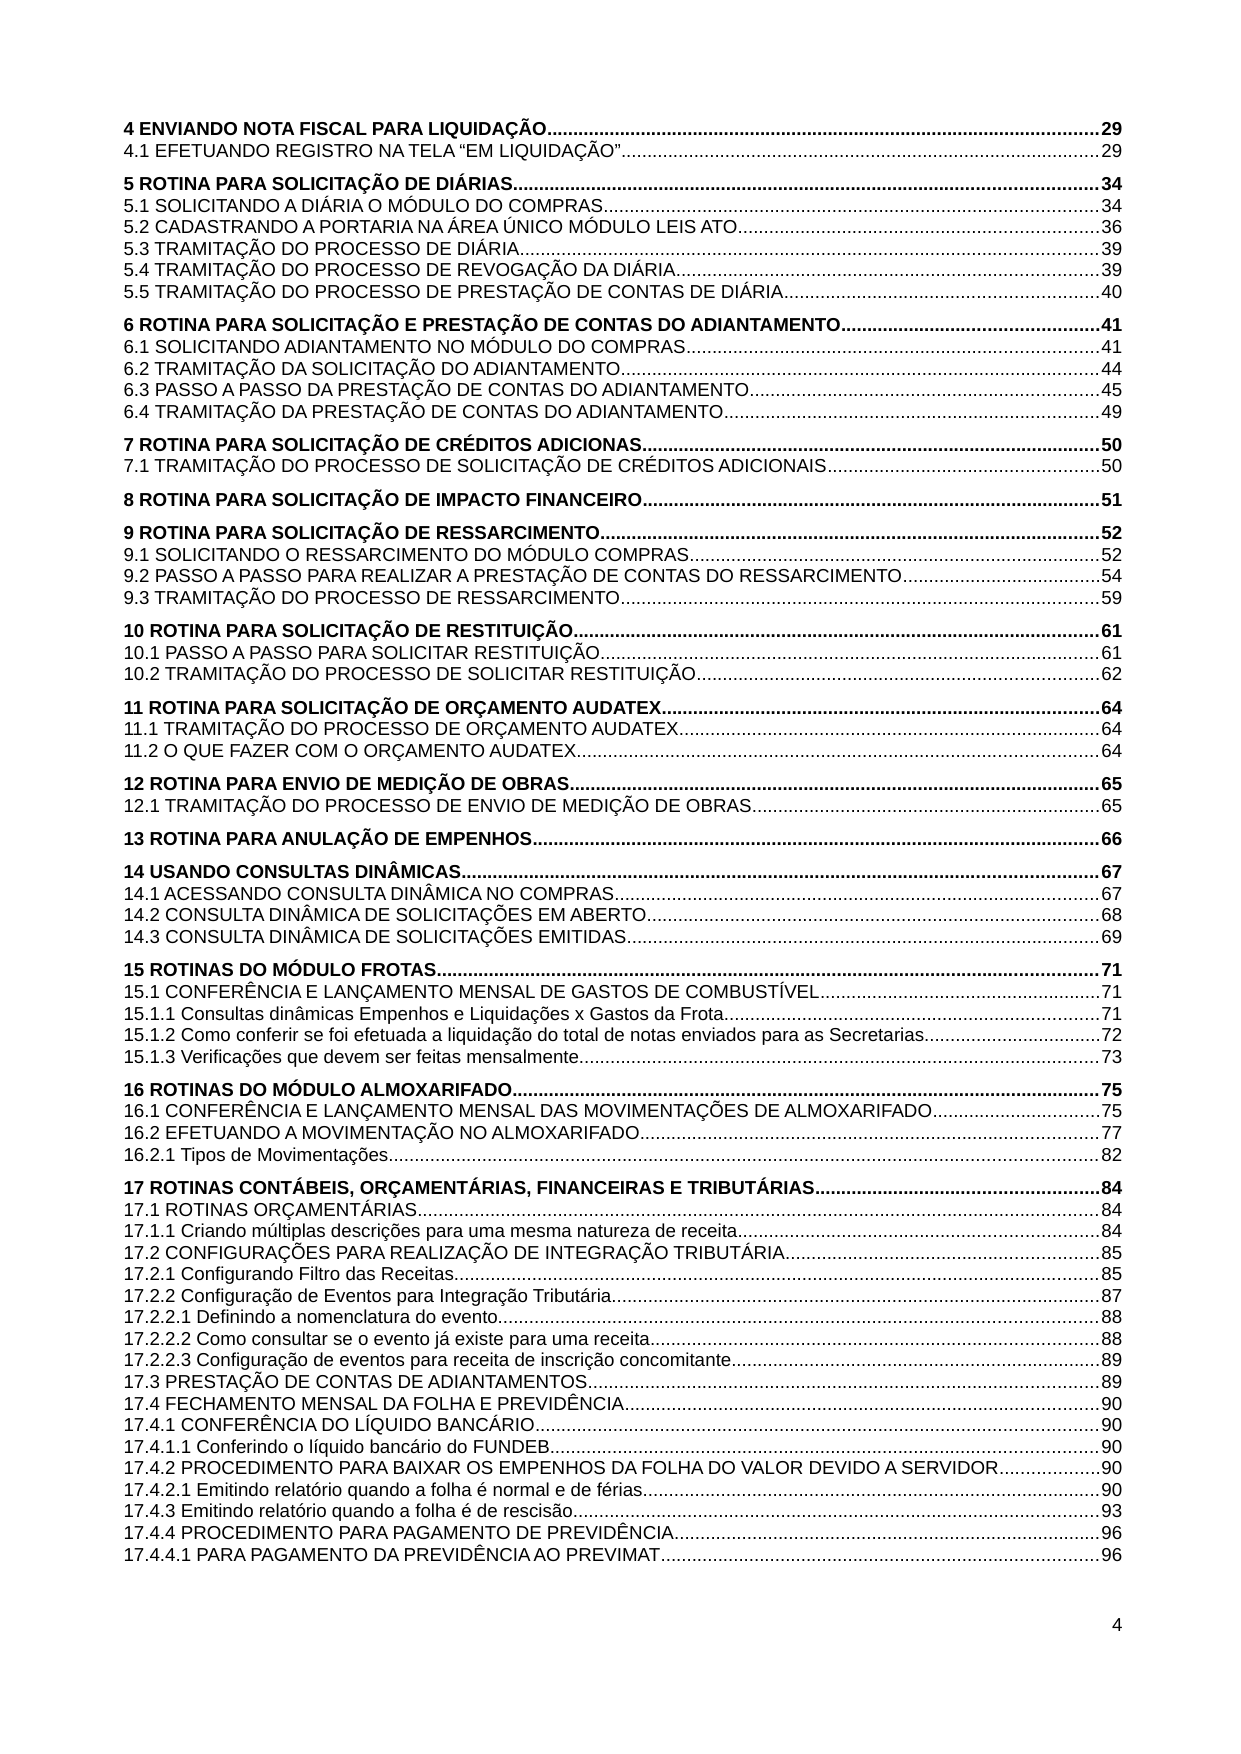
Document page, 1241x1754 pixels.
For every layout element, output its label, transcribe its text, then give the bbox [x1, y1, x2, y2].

text 15.1.1 Consultas dinâmicas Empenhos e Liquidações x Gastos da Frota 71 [118, 1002, 1122, 1024]
text 16 ROTINAS DO MÓDULO ALMOXARIFADO 75 [118, 1079, 1122, 1100]
text 9.3 TRAMITAÇÃO DO PROCESSO DE RESSARCIMENTO 59 [118, 587, 1122, 608]
text 10.1 PASSO A PASSO PARA SOLICITAR RESTITUIÇÃO 61 [118, 642, 1122, 663]
text 14.2 CONSULTA DINÂMICA DE SOLICITAÇÕES EM ABERTO 68 [118, 904, 1122, 926]
text 4 ENVIANDO NOTA FISCAL PARA LIQUIDAÇÃO 29 [118, 118, 1122, 140]
text 5 ROTINA PARA SOLICITAÇÃO DE DIÁRIAS 34 [118, 173, 1122, 194]
text 10 ROTINA PARA SOLICITAÇÃO DE RESTITUIÇÃO 61 [118, 620, 1122, 642]
text 17.2.1 Configurando Filtro das Receitas 85 [118, 1263, 1122, 1284]
text 17.1 ROTINAS ORÇAMENTÁRIAS 84 [118, 1198, 1122, 1220]
text 17.2.2 Configuração de Eventos para Integração Tributária 87 [118, 1284, 1122, 1306]
text 14.3 CONSULTA DINÂMICA DE SOLICITAÇÕES EMITIDAS 69 [118, 926, 1122, 947]
text 5.1 SOLICITANDO A DIÁRIA O MÓDULO DO COMPRAS 34 [118, 194, 1122, 216]
text 14 USANDO CONSULTAS DINÂMICAS 67 [118, 861, 1122, 883]
text 7 ROTINA PARA SOLICITAÇÃO DE CRÉDITOS ADICIONAS 50 [118, 434, 1122, 455]
text 17.4.4 PROCEDIMENTO PARA PAGAMENTO DE PREVIDÊNCIA 96 [118, 1522, 1122, 1543]
text 12.1 TRAMITAÇÃO DO PROCESSO DE ENVIO DE MEDIÇÃO DE OBRAS 65 [118, 794, 1122, 816]
text 17.4.1.1 Conferindo o líquido bancário do FUNDEB 90 [118, 1436, 1122, 1457]
text 17.4.1 CONFERÊNCIA DO LÍQUIDO BANCÁRIO 90 [118, 1414, 1122, 1436]
text 15.1 CONFERÊNCIA E LANÇAMENTO MENSAL DE GASTOS DE COMBUSTÍVEL 71 [118, 981, 1122, 1002]
text 6.3 PASSO A PASSO DA PRESTAÇÃO DE CONTAS DO ADIANTAMENTO 45 [118, 379, 1122, 400]
text 17.4.4.1 PARA PAGAMENTO DA PREVIDÊNCIA AO PREVIMAT 96 [118, 1543, 1122, 1565]
text 10.2 TRAMITAÇÃO DO PROCESSO DE SOLICITAR RESTITUIÇÃO 62 [118, 663, 1122, 685]
text 17.4.2.1 Emitindo relatório quando a folha é normal e de férias 90 [118, 1479, 1122, 1500]
text 17.1.1 Criando múltiplas descrições para uma mesma natureza de receita 84 [118, 1220, 1122, 1241]
text 17.2 CONFIGURAÇÕES PARA REALIZAÇÃO DE INTEGRAÇÃO TRIBUTÁRIA 85 [118, 1241, 1122, 1263]
text 6.1 SOLICITANDO ADIANTAMENTO NO MÓDULO DO COMPRAS 41 [118, 336, 1122, 357]
text 17.4 FECHAMENTO MENSAL DA FOLHA E PREVIDÊNCIA 90 [118, 1392, 1122, 1414]
text 6 ROTINA PARA SOLICITAÇÃO E PRESTAÇÃO DE CONTAS DO ADIANTAMENTO 41 [118, 314, 1122, 336]
text 6.4 TRAMITAÇÃO DA PRESTAÇÃO DE CONTAS DO ADIANTAMENTO 49 [118, 400, 1122, 422]
text 15.1.3 Verificações que devem ser feitas mensalmente 73 [118, 1045, 1122, 1067]
text 17.2.2.1 Definindo a nomenclatura do evento 88 [118, 1306, 1122, 1328]
text 5.3 TRAMITAÇÃO DO PROCESSO DE DIÁRIA 39 [118, 238, 1122, 259]
text 15 ROTINAS DO MÓDULO FROTAS 71 [118, 959, 1122, 981]
text 12 ROTINA PARA ENVIO DE MEDIÇÃO DE OBRAS 65 [118, 773, 1122, 794]
text 5.4 TRAMITAÇÃO DO PROCESSO DE REVOGAÇÃO DA DIÁRIA 39 [118, 259, 1122, 281]
text 13 ROTINA PARA ANULAÇÃO DE EMPENHOS 66 [118, 828, 1122, 849]
text 14.1 ACESSANDO CONSULTA DINÂMICA NO COMPRAS 67 [118, 883, 1122, 904]
text 11 ROTINA PARA SOLICITAÇÃO DE ORÇAMENTO AUDATEX 64 [118, 696, 1122, 718]
text 17.3 PRESTAÇÃO DE CONTAS DE ADIANTAMENTOS 89 [118, 1371, 1122, 1392]
text 7.1 TRAMITAÇÃO DO PROCESSO DE SOLICITAÇÃO DE CRÉDITOS ADICIONAIS 50 [118, 455, 1122, 477]
text 11.1 TRAMITAÇÃO DO PROCESSO DE ORÇAMENTO AUDATEX 64 [118, 718, 1122, 739]
text 17.4.3 Emitindo relatório quando a folha é de rescisão 93 [118, 1500, 1122, 1522]
text 16.1 CONFERÊNCIA E LANÇAMENTO MENSAL DAS MOVIMENTAÇÕES DE ALMOXARIFADO 75 [118, 1100, 1122, 1122]
text 5.2 CADASTRANDO A PORTARIA NA ÁREA ÚNICO MÓDULO LEIS ATO 36 [118, 216, 1122, 238]
text 16.2 EFETUANDO A MOVIMENTAÇÃO NO ALMOXARIFADO 77 [118, 1122, 1122, 1143]
text 9.2 PASSO A PASSO PARA REALIZAR A PRESTAÇÃO DE CONTAS DO RESSARCIMENTO 54 [118, 565, 1122, 587]
text 15.1.2 Como conferir se foi efetuada a liquidação do total de notas enviados para as Secretarias 72 [118, 1024, 1122, 1045]
text 17.2.2.2 Como consultar se o evento já existe para uma receita 88 [118, 1328, 1122, 1349]
text 5.5 TRAMITAÇÃO DO PROCESSO DE PRESTAÇÃO DE CONTAS DE DIÁRIA 40 [118, 281, 1122, 302]
text 17.2.2.3 Configuração de eventos para receita de inscrição concomitante 89 [118, 1349, 1122, 1371]
text 9 ROTINA PARA SOLICITAÇÃO DE RESSARCIMENTO 52 [118, 522, 1122, 543]
text 17 ROTINAS CONTÁBEIS, ORÇAMENTÁRIAS, FINANCEIRAS E TRIBUTÁRIAS 84 [118, 1177, 1122, 1198]
text 4.1 EFETUANDO REGISTRO NA TELA “EM LIQUIDAÇÃO” 29 [118, 140, 1122, 161]
text 8 ROTINA PARA SOLICITAÇÃO DE IMPACTO FINANCEIRO 51 [118, 489, 1122, 510]
text 16.2.1 Tipos de Movimentações 82 [118, 1143, 1122, 1165]
text 6.2 TRAMITAÇÃO DA SOLICITAÇÃO DO ADIANTAMENTO 44 [118, 357, 1122, 379]
text 9.1 SOLICITANDO O RESSARCIMENTO DO MÓDULO COMPRAS 52 [118, 543, 1122, 565]
text 11.2 O QUE FAZER COM O ORÇAMENTO AUDATEX 64 [118, 739, 1122, 761]
text 17.4.2 PROCEDIMENTO PARA BAIXAR OS EMPENHOS DA FOLHA DO VALOR DEVIDO A SERVIDOR 90 [118, 1457, 1122, 1479]
